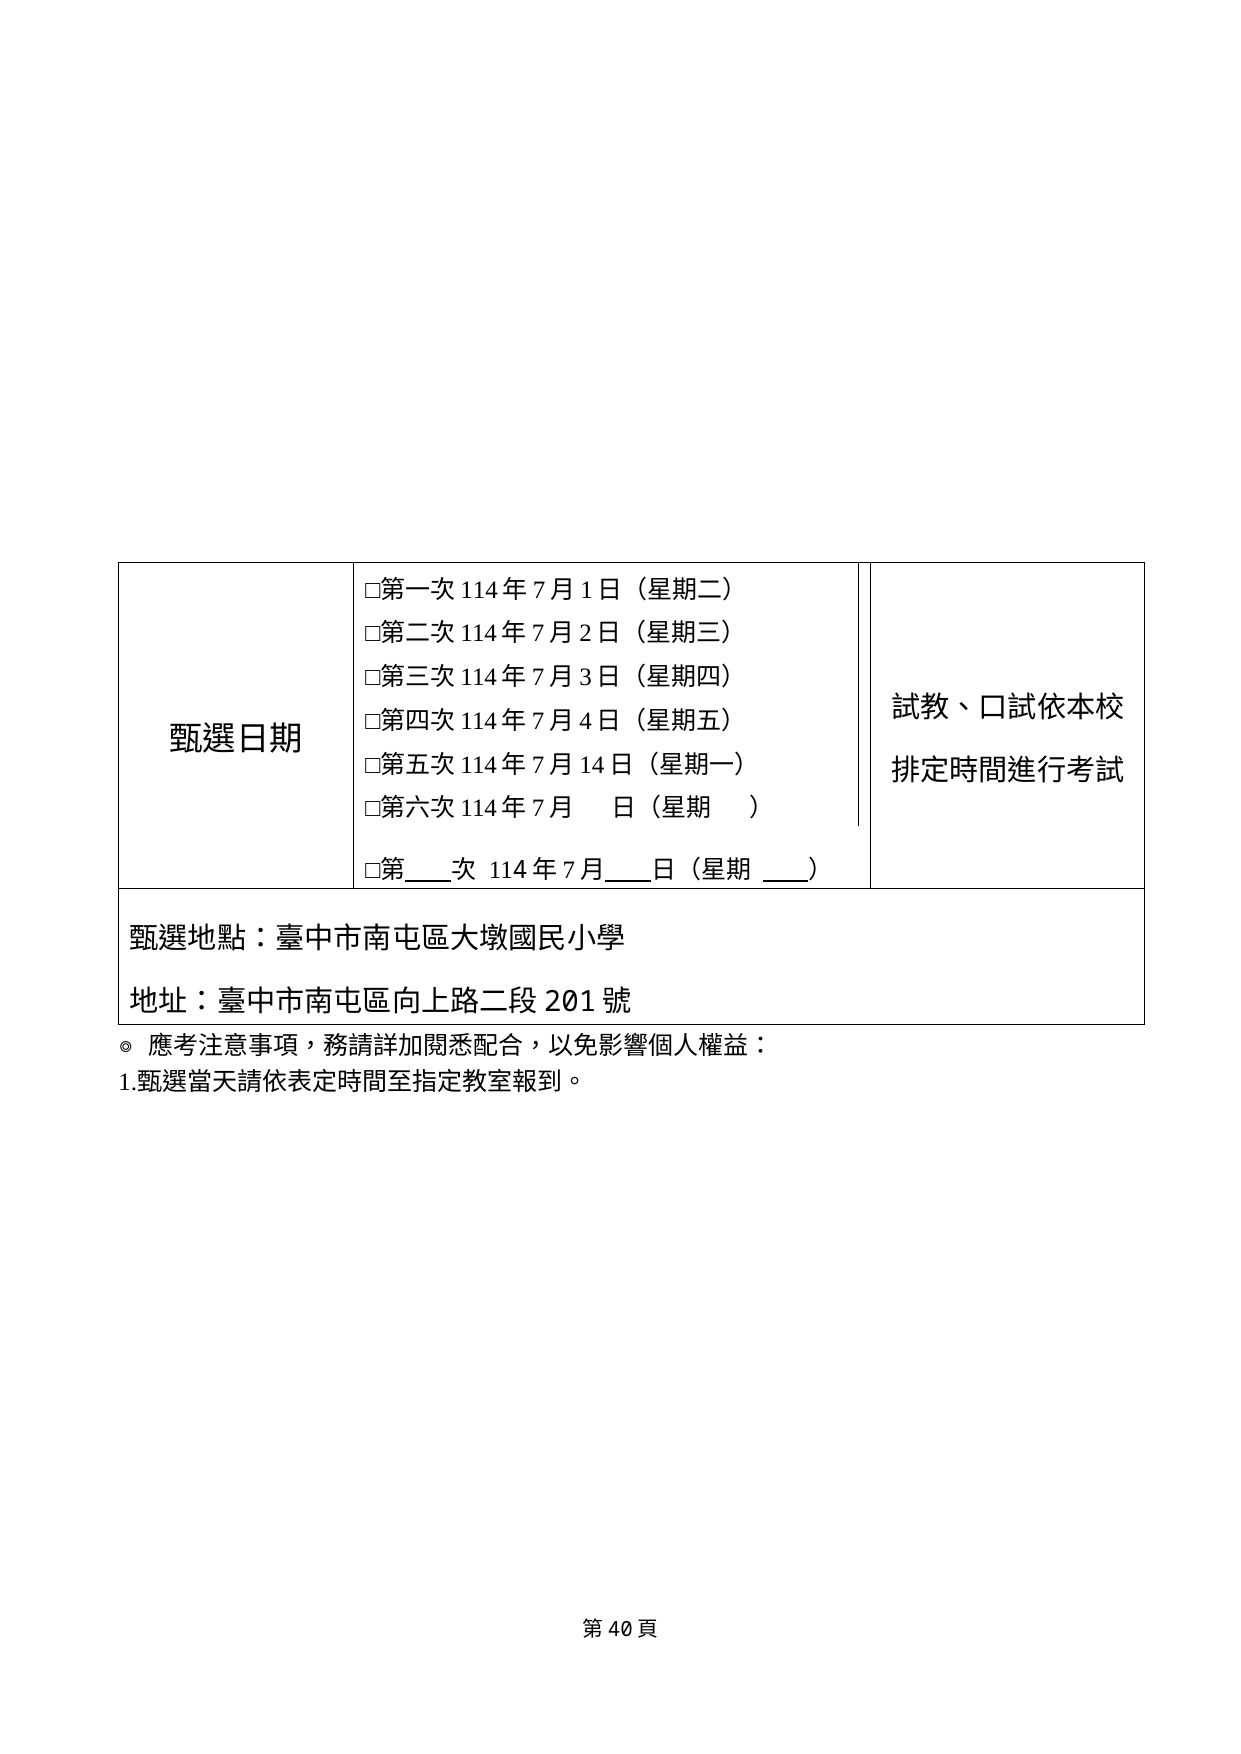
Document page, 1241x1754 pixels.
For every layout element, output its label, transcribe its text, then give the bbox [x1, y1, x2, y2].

table_cell □第一次114年7月1日（星期二） □第二次114年7月2日（星期三） □第三次114年7月3日（星期四） □第四次114年7月4日（星期五） □第五次114年7月14日（星期一） □第六次114年7月 日（星期 ） □第 次 114年7月 日（星期 ） [354, 563, 870, 888]
table_cell 試教、口試依本校排定時間進行考試 [871, 563, 1144, 888]
text ◎ 應考注意事項，務請詳加閱悉配合，以免影響個人權益： [118, 1025, 1122, 1061]
table_cell 甄選地點：臺中市南屯區大墩國民小學 地址：臺中市南屯區向上路二段201號 [119, 889, 1144, 1024]
text 1.甄選當天請依表定時間至指定教室報到。 [118, 1061, 1122, 1098]
table_cell 甄選日期 [119, 563, 353, 888]
